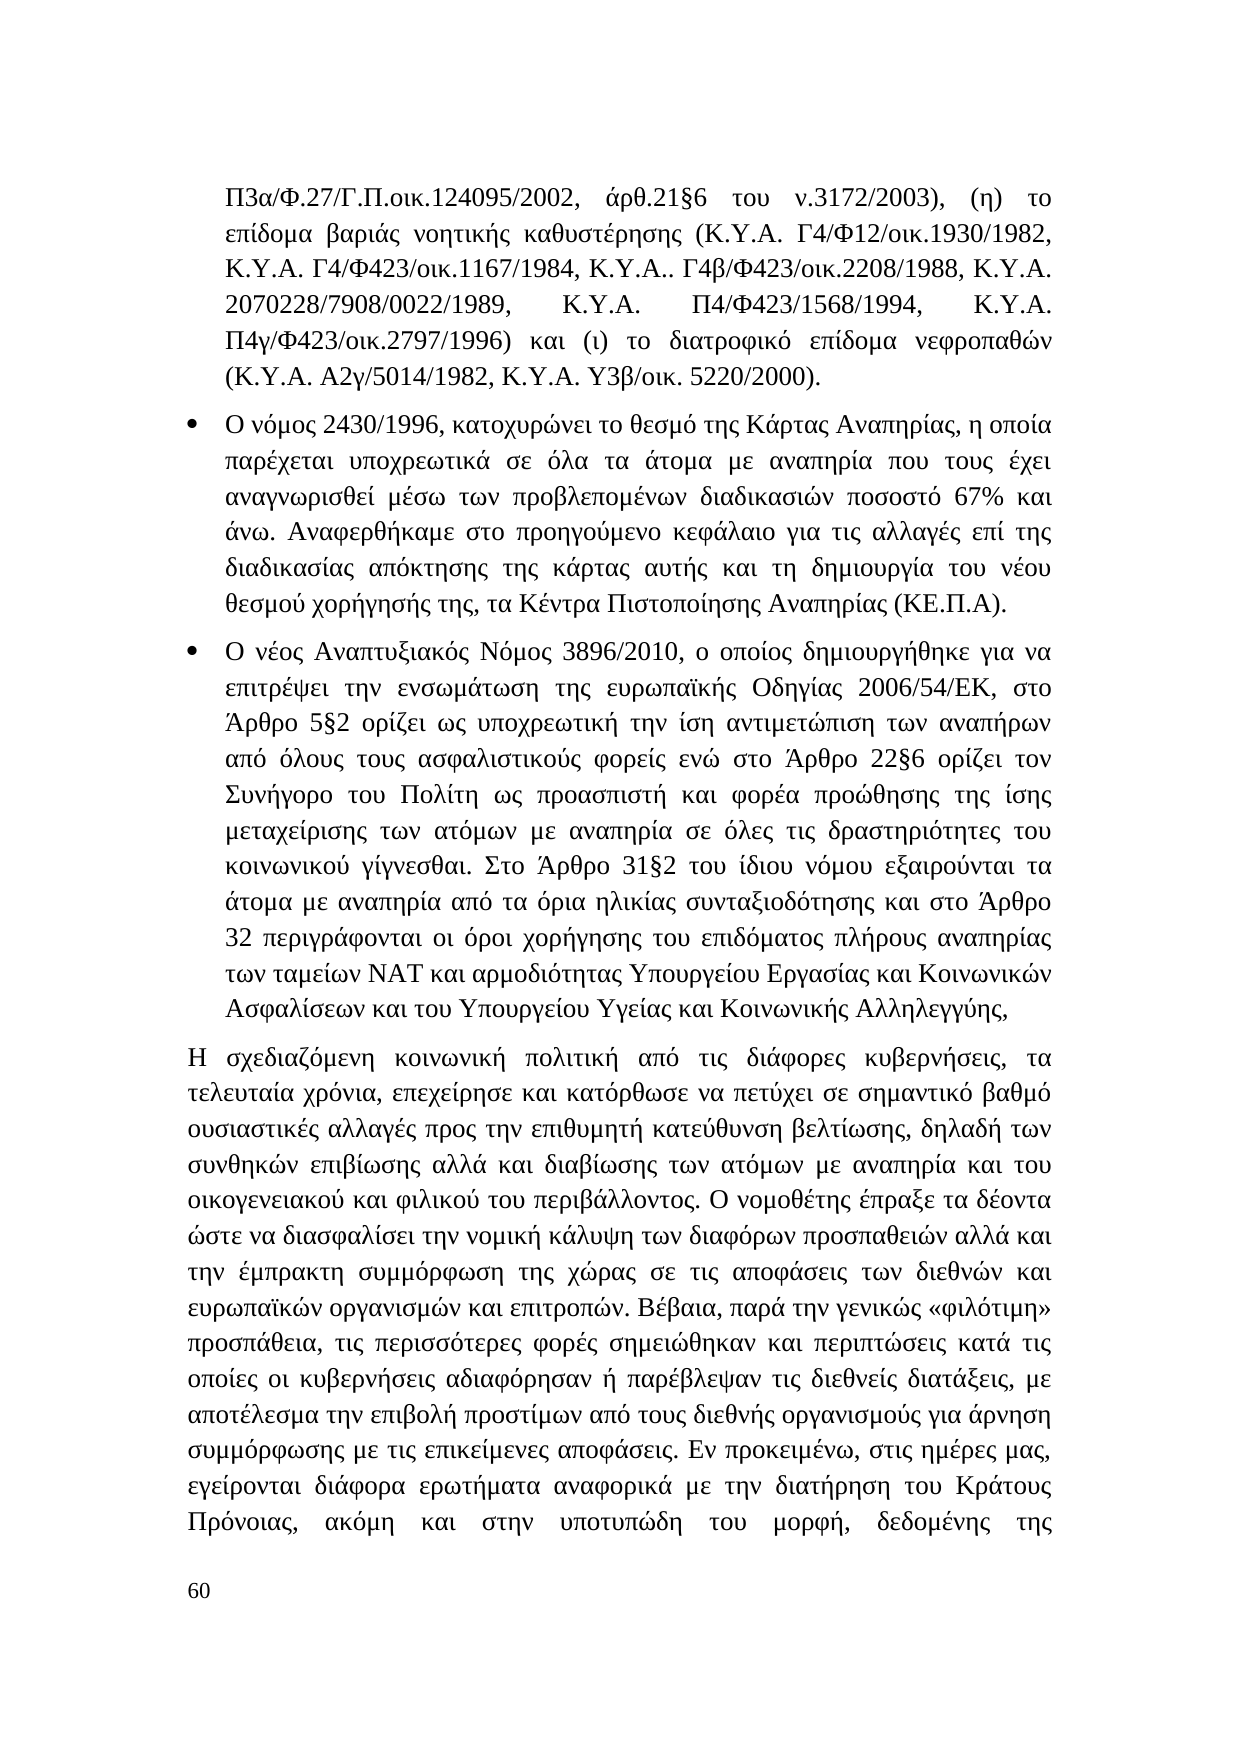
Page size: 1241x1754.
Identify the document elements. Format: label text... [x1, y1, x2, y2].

text Η σχεδιαζόμενη κοινωνική πολιτική από τις διάφορες κυβερνήσεις, τα τελευταία χρόνια, επεχείρησε και κατόρθωσε να πετύχει σε σημαντικό βαθμό ουσιαστικές αλλαγές προς την επιθυμητή κατεύθυνση βελτίωσης, δηλαδή των συνθηκών επιβίωσης αλλά και διαβίωσης των ατόμων με αναπηρία και του οικογενειακού και φιλικού του περιβάλλοντος. Ο νομοθέτης έπραξε τα δέοντα ώστε να διασφαλίσει την νομική κάλυψη των διαφόρων προσπαθειών αλλά και την έμπρακτη συμμόρφωση της χώρας σε τις αποφάσεις των διεθνών και ευρωπαϊκών οργανισμών και επιτροπών. Βέβαια, παρά την γενικώς «φιλότιμη» προσπάθεια, τις περισσότερες φορές σημειώθηκαν και περιπτώσεις κατά τις οποίες οι κυβερνήσεις αδιαφόρησαν ή παρέβλεψαν τις διεθνείς διατάξεις, με αποτέλεσμα την επιβολή προστίμων από τους διεθνής οργανισμούς για άρνηση συμμόρφωσης με τις επικείμενες αποφάσεις. Εν προκειμένω, στις ημέρες μας, εγείρονται διάφορα ερωτήματα αναφορικά με την διατήρηση του Κράτους Πρόνοιας, ακόμη και στην υποτυπώδη του μορφή, δεδομένης της [187, 1041, 1053, 1536]
list Ο νόμος 2430/1996, κατοχυρώνει το θεσμό της Κάρτας Αναπηρίας, η οποία παρέχεται υποχρεωτικά σε όλα τα άτομα με αναπηρία που τους έχει αναγνωρισθεί μέσω των προβλεπομένων διαδικασιών ποσοστό 67% και άνω. Αναφερθήκαμε στο προηγούμενο κεφάλαιο για τις αλλαγές επί της διαδικασίας απόκτησης της κάρτας αυτής και τη δημιουργία του νέου θεσμού χορήγησής της, τα Κέντρα Πιστοποίησης Αναπηρίας (ΚΕ.Π.Α). [187, 408, 1053, 618]
list Π3α/Φ.27/Γ.Π.οικ.124095/2002, άρθ.21§6 του ν.3172/2003), (η) το επίδομα βαριάς νοητικής καθυστέρησης (Κ.Υ.Α. Γ4/Φ12/οικ.1930/1982, Κ.Υ.Α. Γ4/Φ423/οικ.1167/1984, Κ.Υ.Α.. Γ4β/Φ423/οικ.2208/1988, Κ.Υ.Α. 2070228/7908/0022/1989, Κ.Υ.Α. Π4/Φ423/1568/1994, Κ.Υ.Α. Π4γ/Φ423/οικ.2797/1996) και (ι) το διατροφικό επίδομα νεφροπαθών (Κ.Υ.Α. Α2γ/5014/1982, Κ.Υ.Α. Υ3β/οικ. 5220/2000). [187, 181, 1053, 391]
list Ο νέος Αναπτυξιακός Νόμος 3896/2010, ο οποίος δημιουργήθηκε για να επιτρέψει την ενσωμάτωση της ευρωπαϊκής Οδηγίας 2006/54/ΕΚ, στο Άρθρο 5§2 ορίζει ως υποχρεωτική την ίση αντιμετώπιση των αναπήρων από όλους τους ασφαλιστικούς φορείς ενώ στο Άρθρο 22§6 ορίζει τον Συνήγορο του Πολίτη ως προασπιστή και φορέα προώθησης της ίσης μεταχείρισης των ατόμων με αναπηρία σε όλες τις δραστηριότητες του κοινωνικού γίγνεσθαι. Στο Άρθρο 31§2 του ίδιου νόμου εξαιρούνται τα άτομα με αναπηρία από τα όρια ηλικίας συνταξιοδότησης και στο Άρθρο 32 περιγράφονται οι όροι χορήγησης του επιδόματος πλήρους αναπηρίας των ταμείων ΝΑΤ και αρμοδιότητας Υπουργείου Εργασίας και Κοινωνικών Ασφαλίσεων και του Υπουργείου Υγείας και Κοινωνικής Αλληλεγγύης, [187, 635, 1053, 1023]
